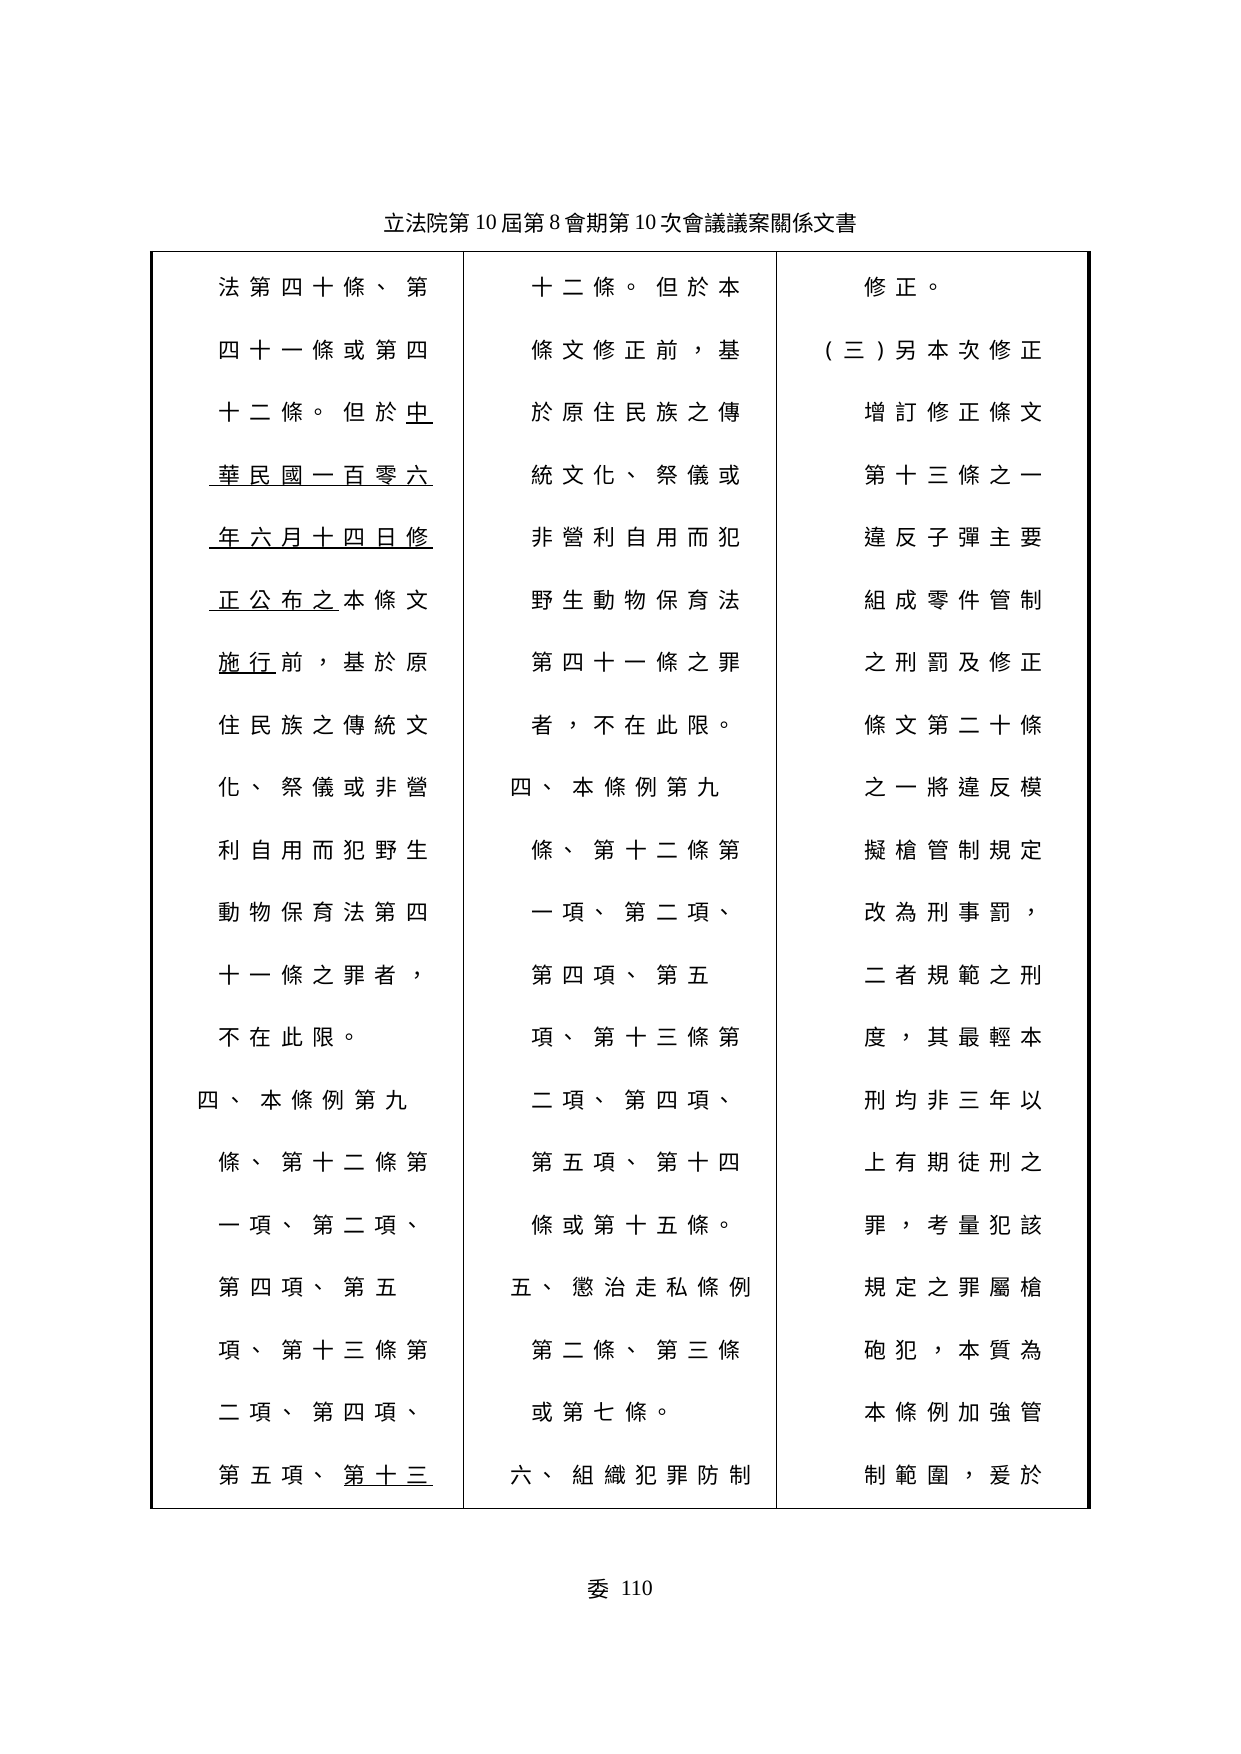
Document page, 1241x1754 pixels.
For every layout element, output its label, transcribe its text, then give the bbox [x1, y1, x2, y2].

table_cell 法第四十條、第四十一條或第四十二條。但於中華民國一百零六年六月十四日修正公布之本條文施行前，基於原住民族之傳統文化、祭儀或非營利自用而犯野生動物保育法第四十一條之罪者，不在此限。 四、本條例第九條、第十二條第一項、第二項、第四項、第五項、第十三條第二項、第四項、第五項、第十三 [153, 252, 463, 1508]
table_cell 修正。 (三)另本次修正增訂修正條文第十三條之一違反子彈主要組成零件管制之刑罰及修正條文第二十條之一將違反模擬槍管制規定改為刑事罰，二者規範之刑度，其最輕本刑均非三年以上有期徒刑之罪，考量犯該規定之罪屬槍砲犯，本質為本條例加強管制範圍，爰於 [777, 252, 1087, 1508]
table_cell 十二條。但於本條文修正前，基於原住民族之傳統文化、祭儀或非營利自用而犯野生動物保育法第四十一條之罪者，不在此限。 四、本條例第九條、第十二條第一項、第二項、第四項、第五項、第十三條第二項、第四項、第五項、第十四條或第十五條。 五、懲治走私條例第二條、第三條或第七條。 六、組織犯罪防制 [464, 252, 776, 1508]
